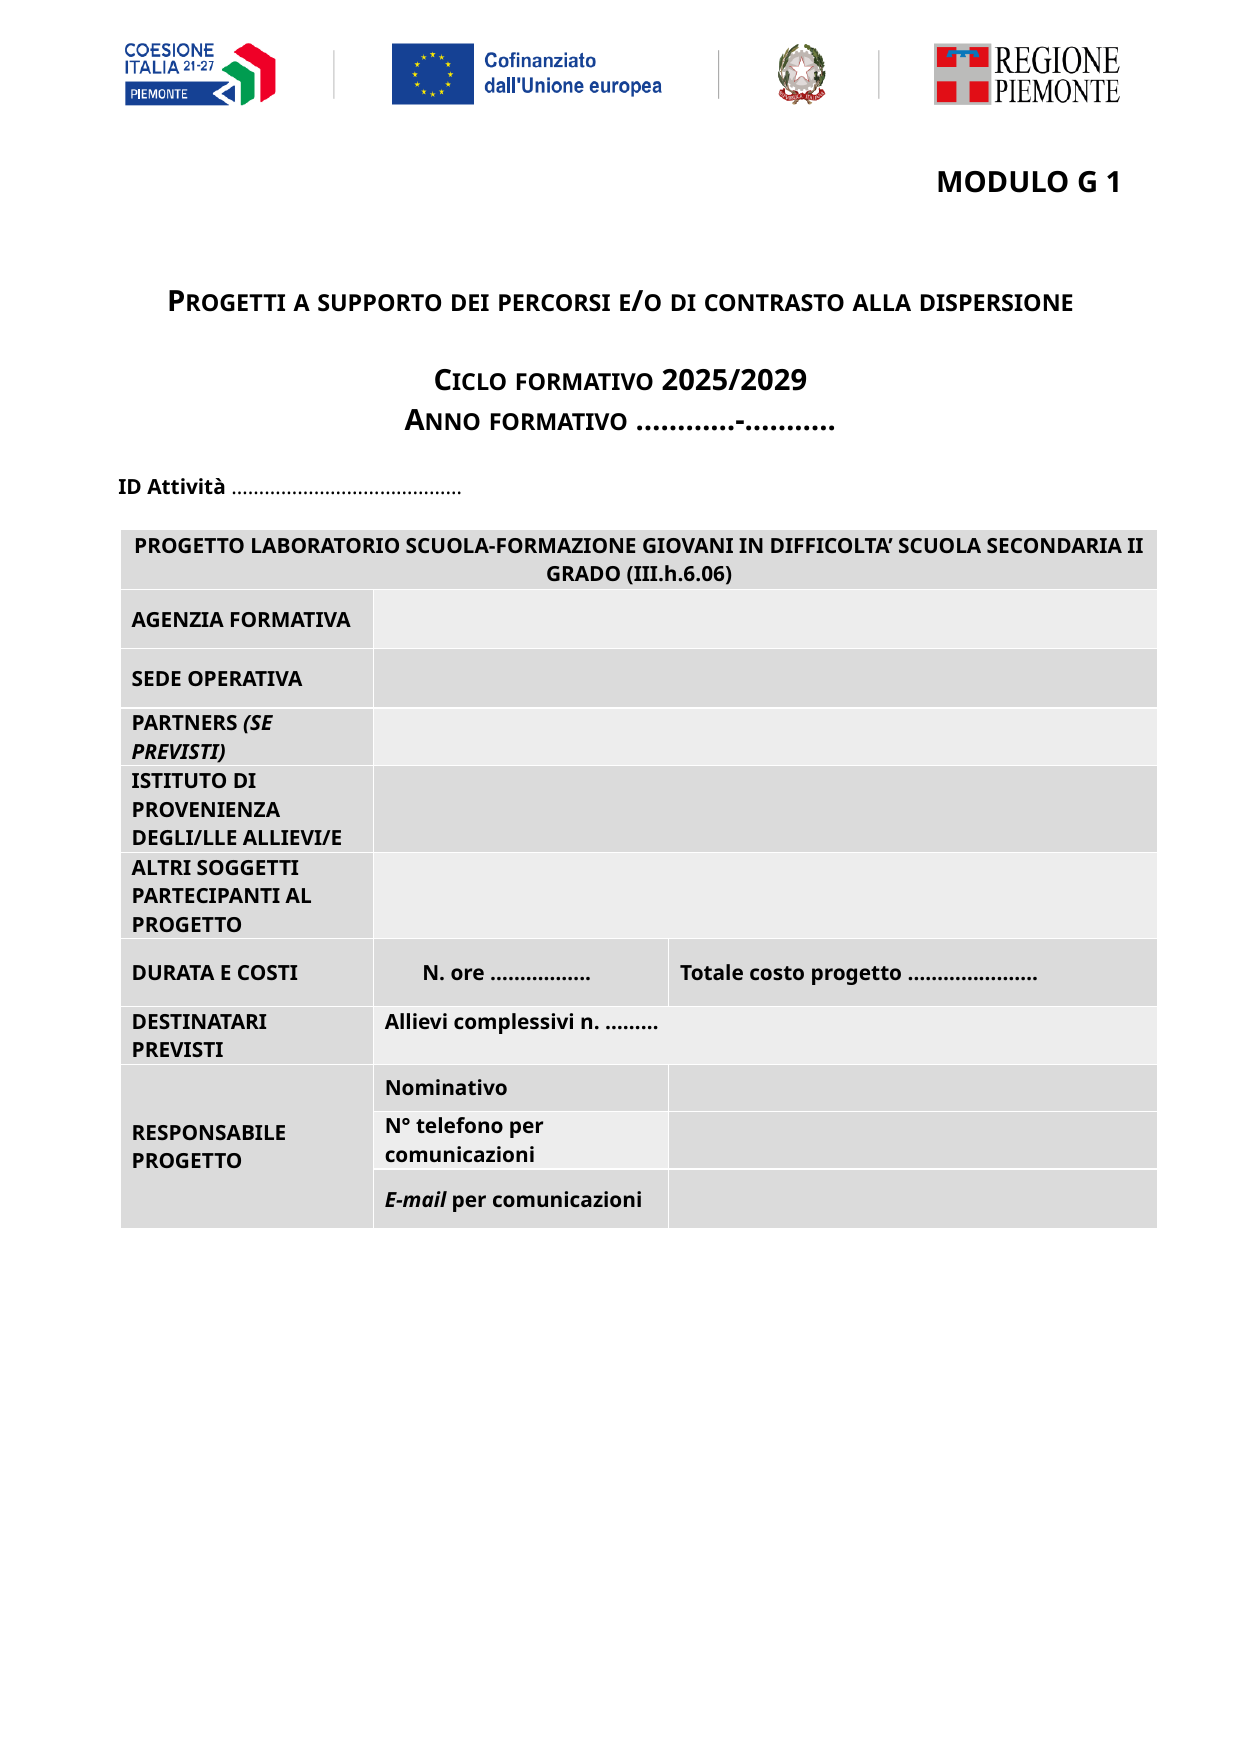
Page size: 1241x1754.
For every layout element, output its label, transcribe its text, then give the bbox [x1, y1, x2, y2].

table_cell Allievi complessivi n. ……… [374, 1007, 1157, 1064]
table_cell AGENZIA FORMATIVA [121, 590, 373, 648]
table_cell RESPONSABILE PROGETTO [121, 1065, 373, 1228]
table_cell N. ore …………….. [374, 939, 668, 1006]
table_cell Nominativo [374, 1065, 668, 1111]
table_cell N° telefono per comunicazioni [374, 1112, 668, 1168]
text Progetti a supporto dei percorsi e/o di contrasto alla dispersione [118, 280, 1122, 320]
table_cell E-mail per comunicazioni [374, 1170, 668, 1228]
text ID Attività …………………………………… [118, 472, 1122, 501]
table_cell DESTINATARI PREVISTI [121, 1007, 373, 1064]
table_header PROGETTO LABORATORIO SCUOLA-FORMAZIONE GIOVANI IN DIFFICOLTA’ SCUOLA SECONDARIA II GRADO (III.h.6.06) [121, 530, 1157, 589]
text MODULO G 1 [118, 161, 1122, 201]
table_cell PARTNERS (SE PREVISTI) [121, 709, 373, 765]
table_cell [374, 590, 1157, 648]
table_cell Totale costo progetto …………………. [669, 939, 1157, 1006]
table_cell [374, 853, 1157, 938]
table_cell [669, 1112, 1157, 1168]
text Anno formativo …………-……….. [118, 399, 1122, 439]
table_cell [374, 766, 1157, 852]
table_cell [669, 1065, 1157, 1111]
picture [119, 29, 1123, 128]
table_cell ISTITUTO DI PROVENIENZA DEGLI/LLE ALLIEVI/E [121, 766, 373, 852]
table_cell [374, 649, 1157, 707]
table_cell [669, 1170, 1157, 1228]
text Ciclo formativo 2025/2029 [118, 359, 1122, 399]
table_cell DURATA E COSTI [121, 939, 373, 1006]
table_cell [374, 709, 1157, 765]
table_cell SEDE OPERATIVA [121, 649, 373, 707]
table_cell ALTRI SOGGETTI PARTECIPANTI AL PROGETTO [121, 853, 373, 938]
